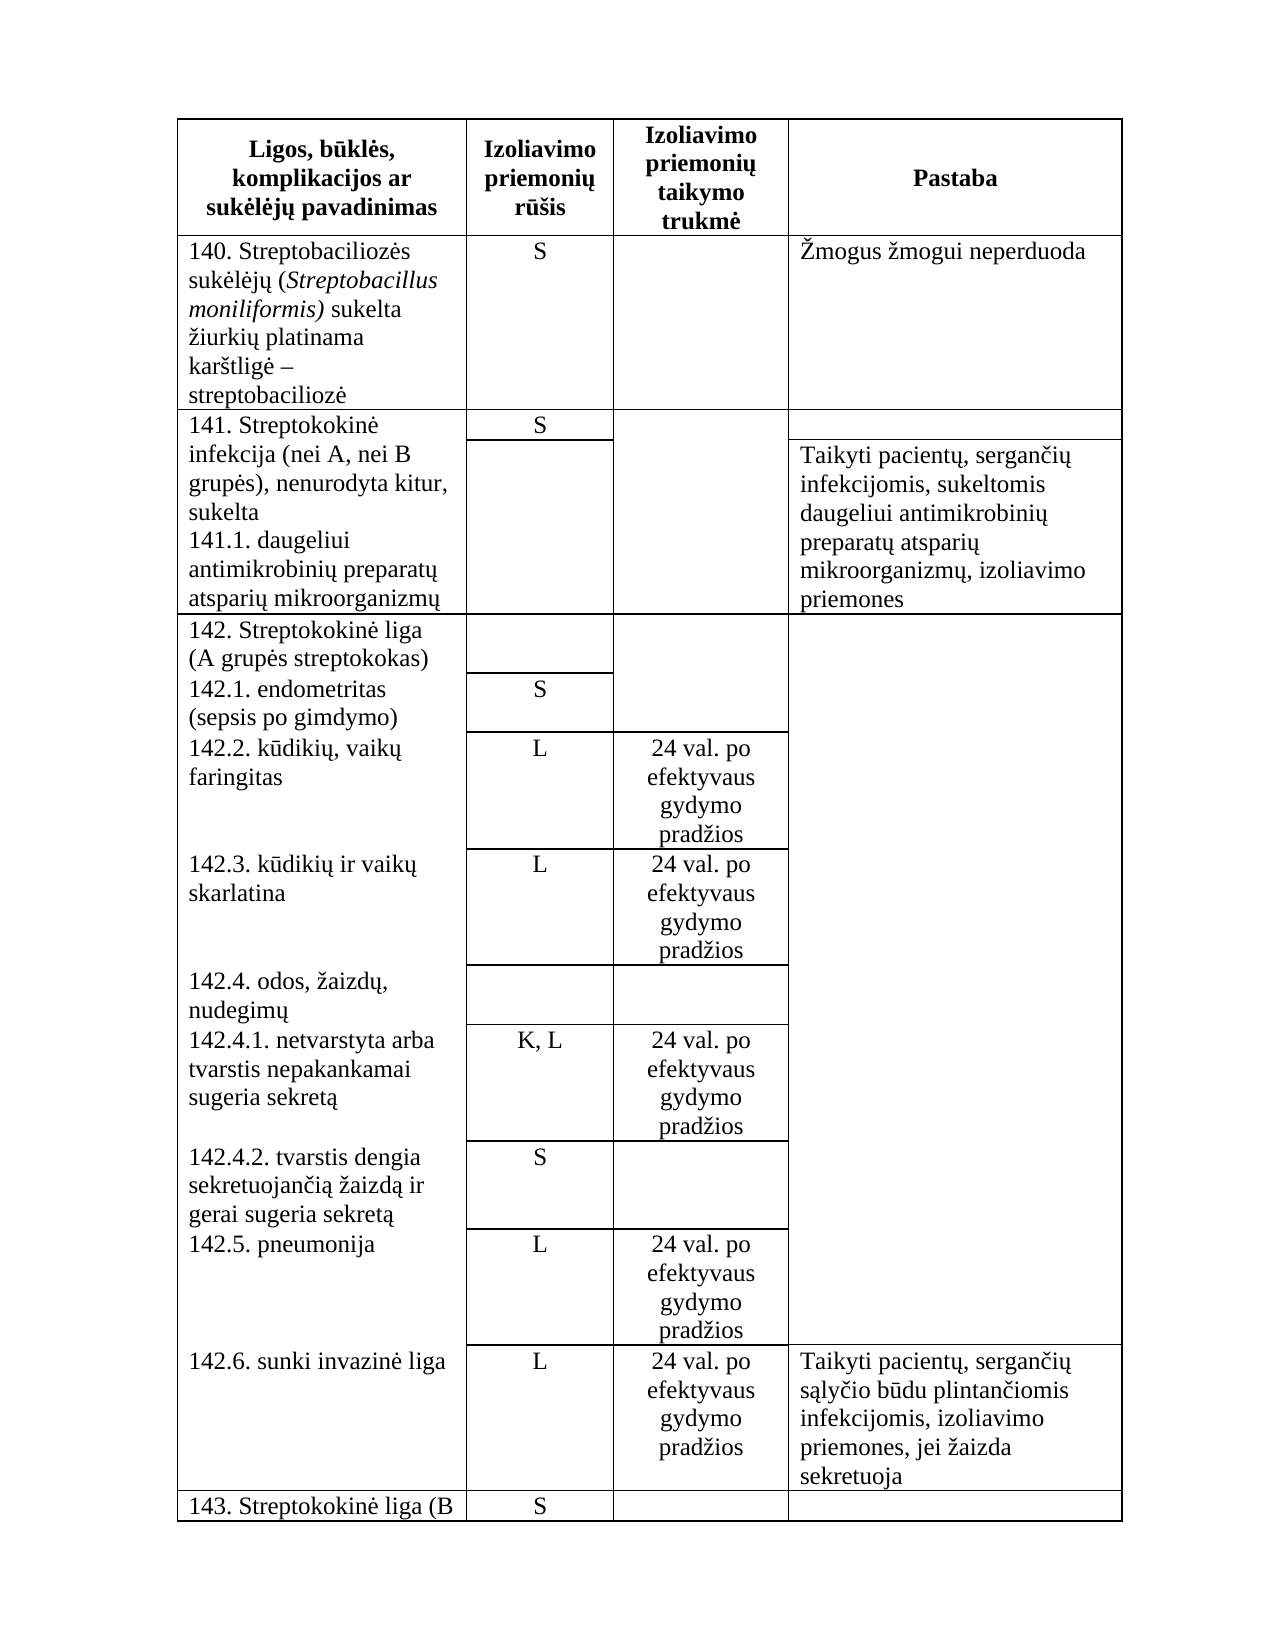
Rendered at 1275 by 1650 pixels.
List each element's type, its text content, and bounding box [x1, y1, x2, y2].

table_cell 142.4. odos, žaizdų, nudegimų [178, 964, 466, 1023]
table_cell [614, 966, 788, 1023]
table_cell [467, 441, 613, 613]
table_cell L [467, 1230, 613, 1344]
table_header Izoliavimo priemonių taikymo trukmė [614, 120, 788, 235]
table_cell 142.5. pneumonija [178, 1228, 466, 1344]
table_cell 24 val. po efektyvaus gydymo pradžios [614, 733, 788, 848]
table_cell [614, 615, 788, 731]
table_cell [614, 236, 788, 409]
table_cell 24 val. po efektyvaus gydymo pradžios [614, 1346, 788, 1490]
table_cell [467, 966, 613, 1023]
table_cell 24 val. po efektyvaus gydymo pradžios [614, 850, 788, 964]
table_cell S [467, 1491, 613, 1520]
table_cell 24 val. po efektyvaus gydymo pradžios [614, 1230, 788, 1344]
table_cell [467, 615, 613, 672]
table_cell S [467, 236, 613, 409]
table_cell [614, 1142, 788, 1228]
table_cell 142. Streptokokinė liga (A grupės streptokokas) [178, 615, 466, 672]
table_cell Taikyti pacientų, sergančių infekcijomis, sukeltomis daugeliui antimikrobinių preparatų atsparių mikroorganizmų, izoliavimo priemones [789, 440, 1121, 613]
table_header Ligos, būklės, komplikacijos ar sukėlėjų pavadinimas [178, 120, 466, 235]
table_header Pastaba [789, 120, 1121, 235]
table_cell 142.4.2. tvarstis dengia sekretuojančią žaizdą ir gerai sugeria sekretą [178, 1140, 466, 1228]
table_cell Žmogus žmogui neperduoda [789, 236, 1121, 409]
table_cell [789, 1491, 1121, 1520]
table_cell [789, 615, 1121, 1344]
table_cell 24 val. po efektyvaus gydymo pradžios [614, 1025, 788, 1140]
table_cell [614, 410, 788, 613]
table_cell 141. Streptokokinė infekcija (nei A, nei B grupės), nenurodyta kitur, sukelta 141.1. daugeliui antimikrobinių preparatų atsparių mikroorganizmų [178, 410, 466, 613]
table_cell [789, 410, 1121, 439]
table_cell 143. Streptokokinė liga (B [178, 1491, 466, 1520]
table_cell 142.6. sunki invazinė liga [178, 1344, 466, 1490]
table_cell K, L [467, 1025, 613, 1140]
table_cell 142.1. endometritas (sepsis po gimdymo) [178, 672, 466, 731]
table_header Izoliavimo priemonių rūšis [467, 120, 613, 235]
table_cell 142.3. kūdikių ir vaikų skarlatina [178, 848, 466, 964]
table_cell 142.2. kūdikių, vaikų faringitas [178, 731, 466, 848]
table_cell S [467, 410, 613, 439]
table_cell L [467, 850, 613, 964]
table_cell [614, 1491, 788, 1520]
table_cell L [467, 733, 613, 848]
table_cell S [467, 674, 613, 731]
table_cell 140. Streptobaciliozės sukėlėjų (Streptobacillus moniliformis) sukelta žiurkių platinama karštligė – streptobaciliozė [178, 236, 466, 409]
table_cell 142.4.1. netvarstyta arba tvarstis nepakankamai sugeria sekretą [178, 1024, 466, 1140]
table_cell L [467, 1346, 613, 1490]
table_cell Taikyti pacientų, sergančių sąlyčio būdu plintančiomis infekcijomis, izoliavimo priemones, jei žaizda sekretuoja [789, 1345, 1121, 1490]
table_cell S [467, 1142, 613, 1228]
